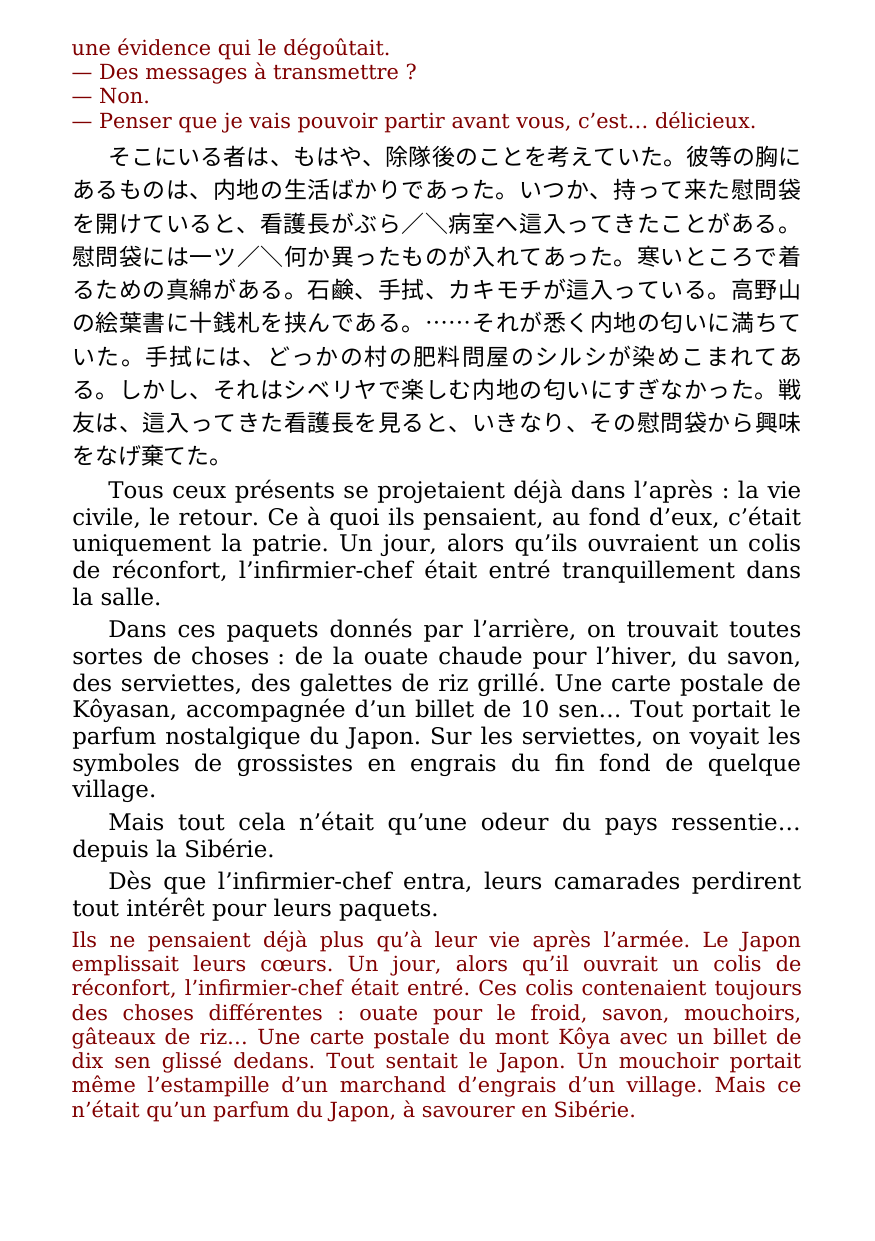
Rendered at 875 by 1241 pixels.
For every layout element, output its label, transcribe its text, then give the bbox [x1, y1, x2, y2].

text Dès que l’infirmier-chef entra, leurs camarades perdirent tout intérêt pour leurs paquets. [72, 868, 802, 922]
text une évidence qui le dégoûtait. [71, 36, 803, 60]
text — Penser que je vais pouvoir partir avant vous, c’est… délicieux. [71, 109, 803, 133]
text — Des messages à transmettre ? [71, 60, 803, 84]
text Dans ces paquets donnés par l’arrière, on trouvait toutes sortes de choses : de la ouate chaude pour l’hiver, du savon, des serviettes, des galettes de riz grillé. Une carte postale de Kôyasan, accompagnée d’un billet de 10 sen… Tout portait le parfum nostalgique du Japon. Sur les serviettes, on voyait les symboles de grossistes en engrais du fin fond de quelque village. [72, 617, 802, 803]
text Tous ceux présents se projetaient déjà dans l’après : la vie civile, le retour. Ce à quoi ils pensaient, au fond d’eux, c’était uniquement la patrie. Un jour, alors qu’ils ouvraient un colis de réconfort, l’infirmier-chef était entré tranquillement dans la salle. [72, 477, 802, 611]
text そこにいる者は、もはや、除隊後のことを考えていた。彼等の胸にあるものは、内地の生活ばかりであった。いつか、持って来た慰問袋を開けていると、看護長がぶら／＼病室へ這入ってきたことがある。慰問袋には一ツ／＼何か異ったものが入れてあった。寒いところで着るための真綿がある。石鹸、手拭、カキモチが這入っている。高野山の絵葉書に十銭札を挟んである。……それが悉く内地の匂いに満ちていた。手拭には、どっかの村の肥料問屋のシルシが染めこまれてある。しかし、それはシベリヤで楽しむ内地の匂いにすぎなかった。戦友は、這入ってきた看護長を見ると、いきなり、その慰問袋から興味をなげ棄てた。 [72, 139, 802, 471]
text — Non. [71, 84, 803, 109]
text Mais tout cela n’était qu’une odeur du pays ressentie… depuis la Sibérie. [72, 809, 802, 862]
text Ils ne pensaient déjà plus qu’à leur vie après l’armée. Le Japon emplissait leurs cœurs. Un jour, alors qu’il ouvrait un colis de réconfort, l’infirmier-chef était entré. Ces colis contenaient toujours des choses différentes : ouate pour le froid, savon, mouchoirs, gâteaux de riz… Une carte postale du mont Kôya avec un billet de dix sen glissé dedans. Tout sentait le Japon. Un mouchoir portait même l’estampille d’un marchand d’engrais d’un village. Mais ce n’était qu’un parfum du Japon, à savourer en Sibérie. [71, 928, 803, 1122]
